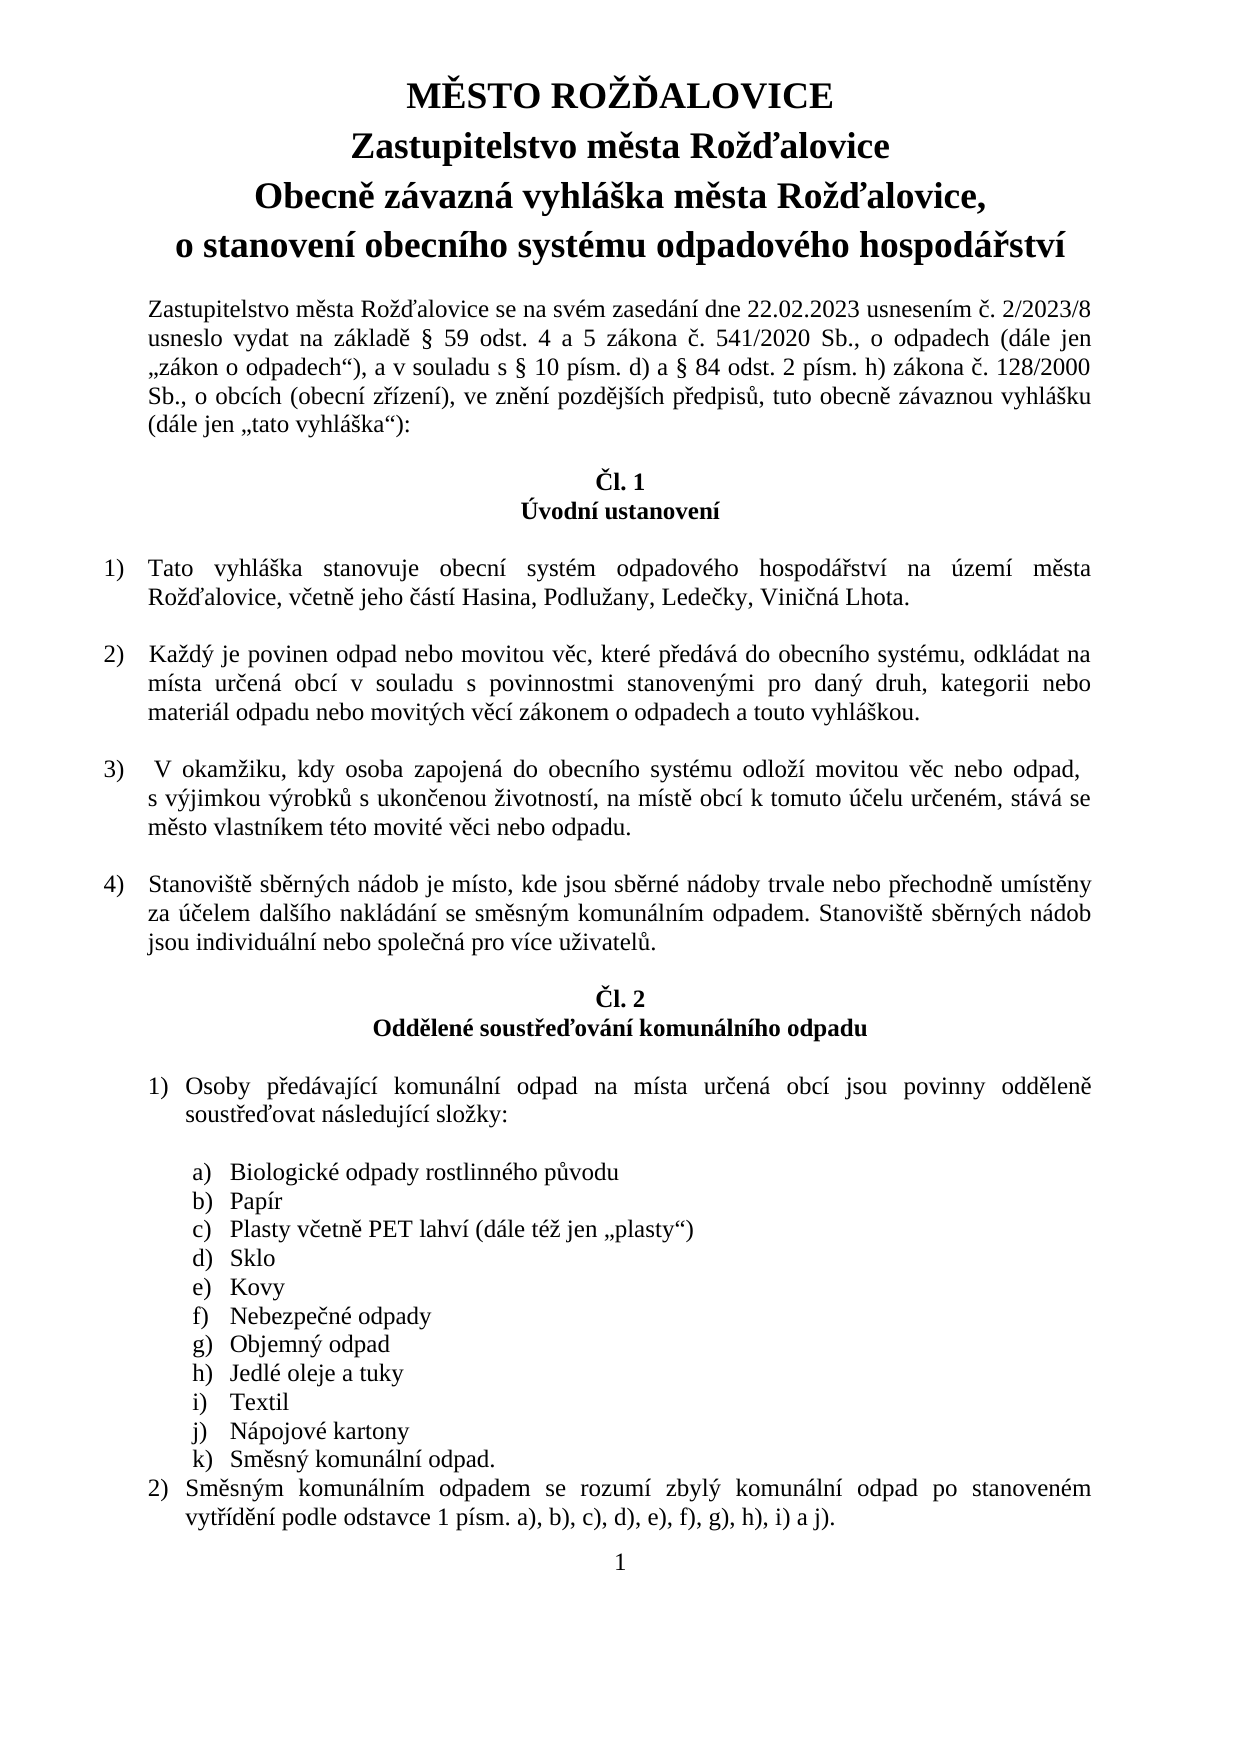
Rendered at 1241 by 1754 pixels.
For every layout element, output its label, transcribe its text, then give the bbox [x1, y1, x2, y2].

list Směsným komunálním odpadem se rozumí zbylý komunální odpad po stanoveném vytřídění podle odstavce 1 písm. a), b), c), d), e), f), g), h), i) a j). [148, 1473, 1092, 1531]
text Obecně závazná vyhláška města Rožďalovice, [148, 173, 1092, 216]
text o stanovení obecního systému odpadového hospodářství [148, 223, 1092, 266]
list Nebezpečné odpady [192, 1301, 1092, 1329]
text Zastupitelstvo města Rožďalovice se na svém zasedání dne 22.02.2023 usnesením č. 2/2023/8 usneslo vydat na základě § 59 odst. 4 a 5 zákona č. 541/2020 Sb., o odpadech (dále jen „zákon o odpadech“), a v souladu s § 10 písm. d) a § 84 odst. 2 písm. h) zákona č. 128/2000 Sb., o obcích (obecní zřízení), ve znění pozdějších předpisů, tuto obecně závaznou vyhlášku (dále jen „tato vyhláška“): [148, 294, 1092, 438]
text Zastupitelstvo města Rožďalovice [148, 123, 1092, 167]
text MĚSTO ROŽĎALOVICE [148, 74, 1092, 117]
list Objemný odpad [192, 1329, 1092, 1358]
list Kovy [192, 1272, 1092, 1301]
list Stanoviště sběrných nádob je místo, kde jsou sběrné nádoby trvale nebo přechodně umístěny za účelem dalšího nakládání se směsným komunálním odpadem. Stanoviště sběrných nádob jsou individuální nebo společná pro více uživatelů. [103, 869, 1092, 956]
list Osoby předávající komunální odpad na místa určená obcí jsou povinny odděleně soustřeďovat následující složky: [148, 1071, 1092, 1128]
list Tato vyhláška stanovuje obecní systém odpadového hospodářství na území města Rožďalovice, včetně jeho částí Hasina, Podlužany, Ledečky, Viničná Lhota. [103, 553, 1092, 611]
list Biologické odpady rostlinného původu [192, 1157, 1092, 1186]
list Sklo [192, 1243, 1092, 1272]
list V okamžiku, kdy osoba zapojená do obecního systému odloží movitou věc nebo odpad, s výjimkou výrobků s ukončenou životností, na místě obcí k tomuto účelu určeném, stává se město vlastníkem této movité věci nebo odpadu. [103, 754, 1092, 841]
list Každý je povinen odpad nebo movitou věc, které předává do obecního systému, odkládat na místa určená obcí v souladu s povinnostmi stanovenými pro daný druh, kategorii nebo materiál odpadu nebo movitých věcí zákonem o odpadech a touto vyhláškou. [103, 639, 1092, 726]
list Nápojové kartony [192, 1416, 1092, 1444]
text Oddělené soustřeďování komunálního odpadu [148, 1013, 1092, 1042]
subtitle Úvodní ustanovení [148, 496, 1092, 524]
list Papír [192, 1186, 1092, 1214]
list Textil [192, 1387, 1092, 1416]
text Čl. 1 [148, 467, 1092, 496]
text Čl. 2 [148, 984, 1092, 1013]
list Jedlé oleje a tuky [192, 1358, 1092, 1387]
list Směsný komunální odpad. [192, 1444, 1092, 1473]
list Plasty včetně PET lahví (dále též jen „plasty“) [192, 1214, 1092, 1243]
